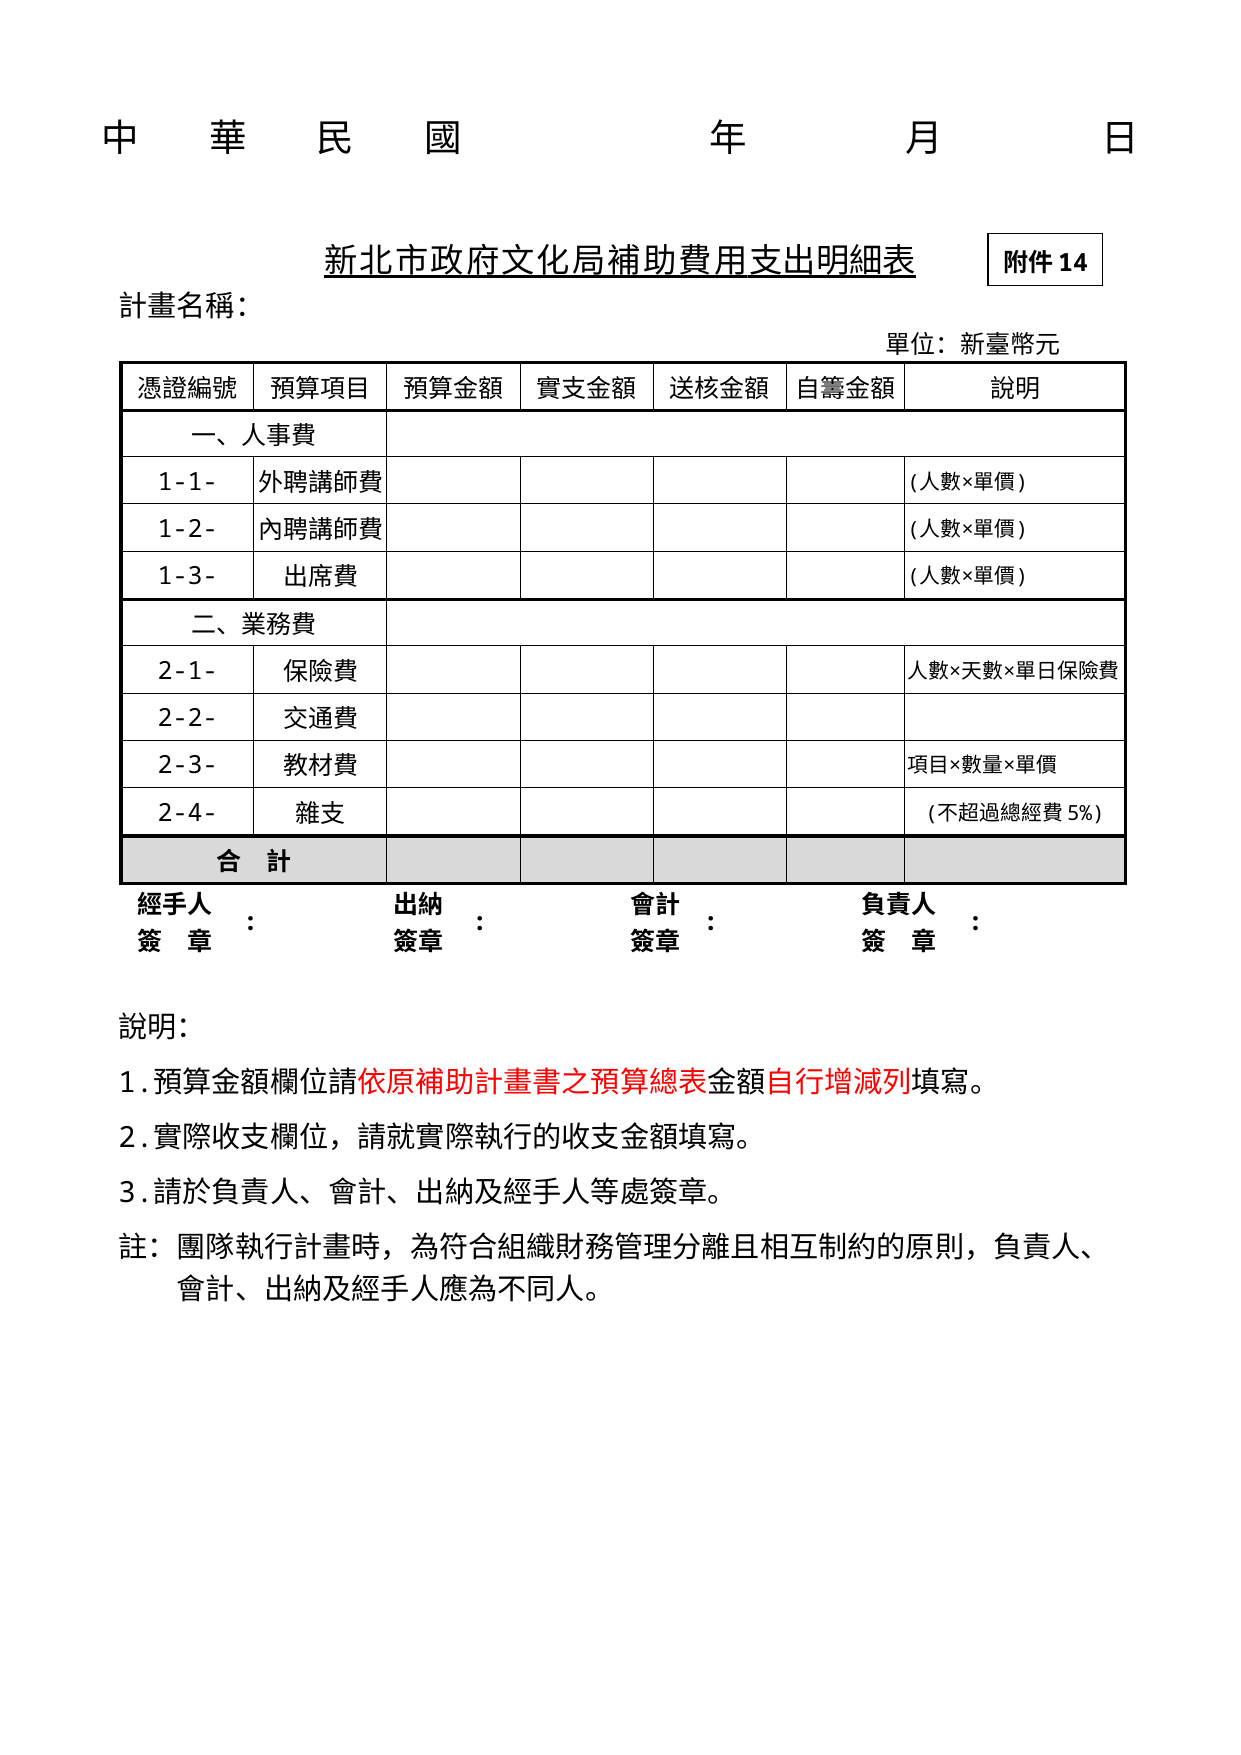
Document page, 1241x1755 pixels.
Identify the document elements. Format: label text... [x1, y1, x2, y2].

table_cell 合 計 [123, 838, 386, 882]
table_cell [521, 457, 653, 503]
table_cell [521, 694, 653, 740]
table_cell 1-1- [123, 457, 253, 503]
table_header : [455, 885, 504, 957]
table_cell 1-3- [123, 552, 253, 598]
table_cell [267, 921, 381, 957]
table_header 出納 [381, 885, 455, 921]
table_cell [787, 646, 904, 692]
table_cell [787, 457, 904, 503]
table_cell 二、業務費 [123, 601, 386, 645]
table_header [981, 885, 1096, 921]
table_cell (不超過總經費5%) [905, 788, 1124, 834]
table_cell 項目×數量×單價 [905, 741, 1124, 787]
table_cell [387, 838, 520, 882]
table_cell 1-2- [123, 504, 253, 551]
table_cell 2-4- [123, 788, 253, 834]
table_cell [387, 741, 520, 787]
table_cell [787, 741, 904, 787]
table_header 實支金額 [521, 364, 653, 409]
table_cell 雜支 [254, 788, 386, 834]
table_cell 人數×天數×單日保險費 [905, 646, 1124, 692]
text 1.預算金額欄位請依原補助計畫書之預算總表金額自行增減列填寫。 [118, 1059, 1122, 1101]
table_cell 教材費 [254, 741, 386, 787]
table_cell [387, 552, 520, 598]
table_cell [905, 838, 1124, 882]
table_cell [521, 552, 653, 598]
table_cell [654, 741, 786, 787]
table_header 送核金額 [654, 364, 786, 409]
table_cell [654, 552, 786, 598]
table_cell 2-1- [123, 646, 253, 692]
table_cell [654, 646, 786, 692]
table_cell [787, 788, 904, 834]
table_cell 保險費 [254, 646, 386, 692]
table_cell [387, 694, 520, 740]
table_header 預算項目 [254, 364, 386, 409]
table_header : [232, 885, 267, 957]
table_cell 2-3- [123, 741, 253, 787]
table_cell [521, 788, 653, 834]
table_cell [387, 504, 520, 551]
table_header : [957, 885, 981, 957]
table_cell 簽章 [381, 921, 455, 957]
text [989, 234, 1102, 285]
table_cell [654, 788, 786, 834]
table_cell 內聘講師費 [254, 504, 386, 551]
table_cell [387, 412, 1124, 456]
table_header 負責人 [842, 885, 957, 921]
table_cell [981, 921, 1096, 957]
table_header 預算金額 [387, 364, 520, 409]
table_header 經手人 [118, 885, 232, 921]
table_header [504, 885, 619, 921]
table_header 自籌金額 [787, 364, 904, 409]
table_cell [521, 646, 653, 692]
table_cell 簽章 [619, 921, 692, 957]
table_cell [905, 694, 1124, 740]
table_header [267, 885, 381, 921]
table_cell [654, 457, 786, 503]
table_cell [787, 838, 904, 882]
table_header 說明 [905, 364, 1124, 409]
table_cell [787, 504, 904, 551]
table_cell [521, 741, 653, 787]
text 附件14 [998, 243, 1093, 276]
table_cell [521, 504, 653, 551]
table_cell (人數×單價) [905, 504, 1124, 551]
table_cell [387, 646, 520, 692]
text [1103, 234, 1122, 282]
table_cell 簽 章 [118, 921, 232, 957]
table_cell [521, 838, 653, 882]
text 2.實際收支欄位，請就實際執行的收支金額填寫。 [118, 1113, 1122, 1156]
text 3.請於負責人、會計、出納及經手人等處簽章。 [118, 1168, 1122, 1211]
table_cell [654, 838, 786, 882]
table_cell (人數×單價) [905, 457, 1124, 503]
table_header [727, 885, 842, 921]
table_header 會計 [619, 885, 692, 921]
table_cell 簽 章 [842, 921, 957, 957]
table_cell 外聘講師費 [254, 457, 386, 503]
table_header : [692, 885, 727, 957]
table_header 中華民國 年 月 日 [99, 96, 1142, 175]
table_cell [387, 788, 520, 834]
table_cell [654, 504, 786, 551]
text 說明： [118, 1004, 1122, 1046]
table_cell [654, 694, 786, 740]
table_cell [787, 694, 904, 740]
table_cell 出席費 [254, 552, 386, 598]
table_cell [727, 921, 842, 957]
table_cell 一、人事費 [123, 412, 386, 456]
table_cell (人數×單價) [905, 552, 1124, 598]
table_cell 2-2- [123, 694, 253, 740]
text 註：團隊執行計畫時，為符合組織財務管理分離且相互制約的原則，負責人、會計、出納及經手人應為不同人。 [118, 1223, 1122, 1308]
table_cell 交通費 [254, 694, 386, 740]
text 單位：新臺幣元 [118, 324, 1060, 361]
table_header 憑證編號 [123, 364, 253, 409]
table_cell [387, 457, 520, 503]
table_cell [504, 921, 619, 957]
text 計畫名稱： [118, 282, 1122, 324]
table_cell [387, 601, 1124, 645]
text 新北市政府文化局補助費用支出明細表 [118, 234, 987, 282]
table_cell [787, 552, 904, 598]
